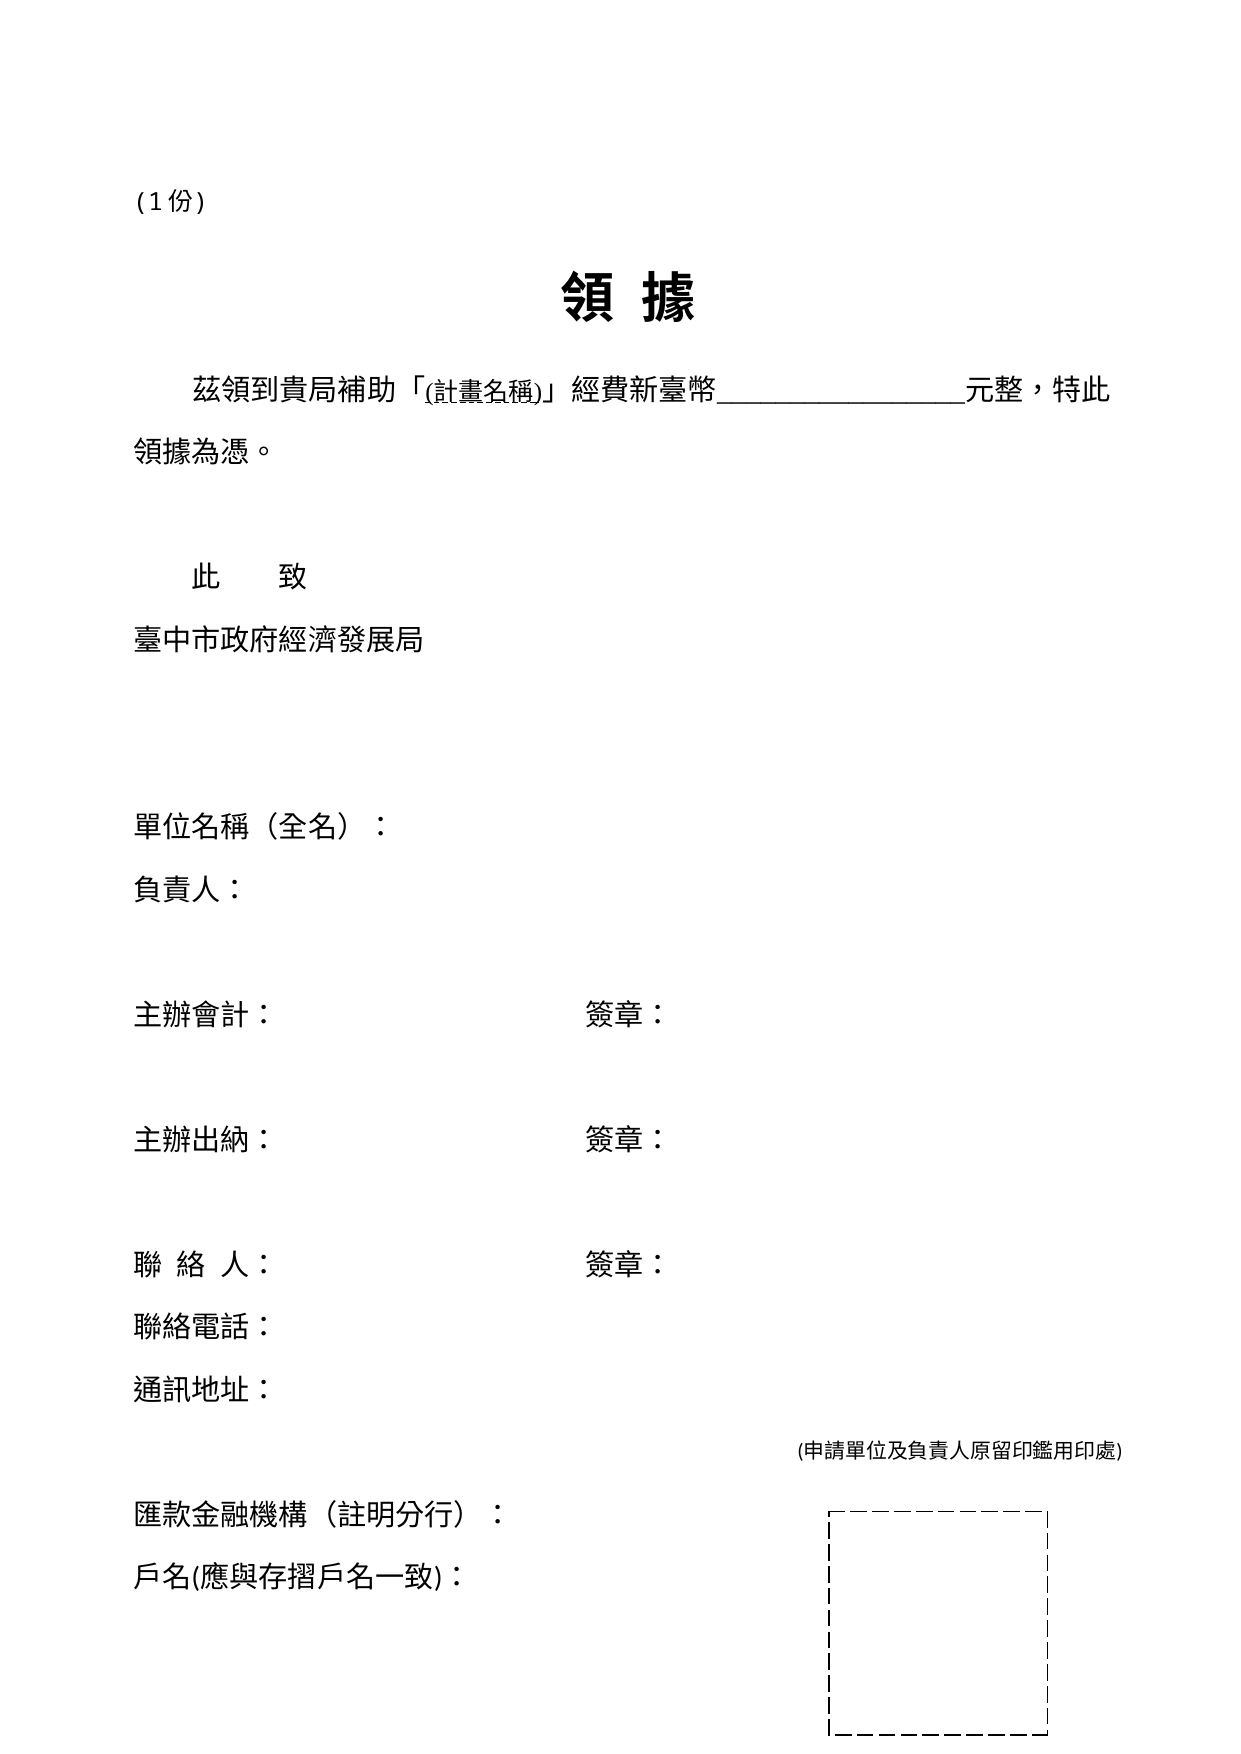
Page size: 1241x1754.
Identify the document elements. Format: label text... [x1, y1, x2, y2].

text 通訊地址： [133, 1346, 1122, 1408]
text 匯款金融機構（註明分行）： [133, 1471, 1122, 1736]
text 聯絡電話： [133, 1283, 1122, 1346]
text 聯 絡 人： 簽章： [133, 1221, 1122, 1283]
text 主辦出納： 簽章： [133, 1096, 1122, 1158]
text (1份) [133, 158, 1122, 221]
text 戶名(應與存摺戶名一致)： [133, 1533, 828, 1596]
text 領 據 [133, 221, 1122, 346]
text 此 致 [133, 533, 1122, 596]
text (申請單位及負責人原留印鑑用印處) [133, 1408, 1122, 1471]
text 單位名稱（全名）： [133, 783, 1122, 846]
text 茲領到貴局補助「(計畫名稱)」經費新臺幣_________________元整，特此領據為憑。 [133, 346, 1122, 471]
text [1048, 1533, 1122, 1596]
text 主辦會計： 簽章： [133, 971, 1122, 1033]
text 負責人： [133, 846, 1122, 908]
text 臺中市政府經濟發展局 [133, 596, 1122, 658]
